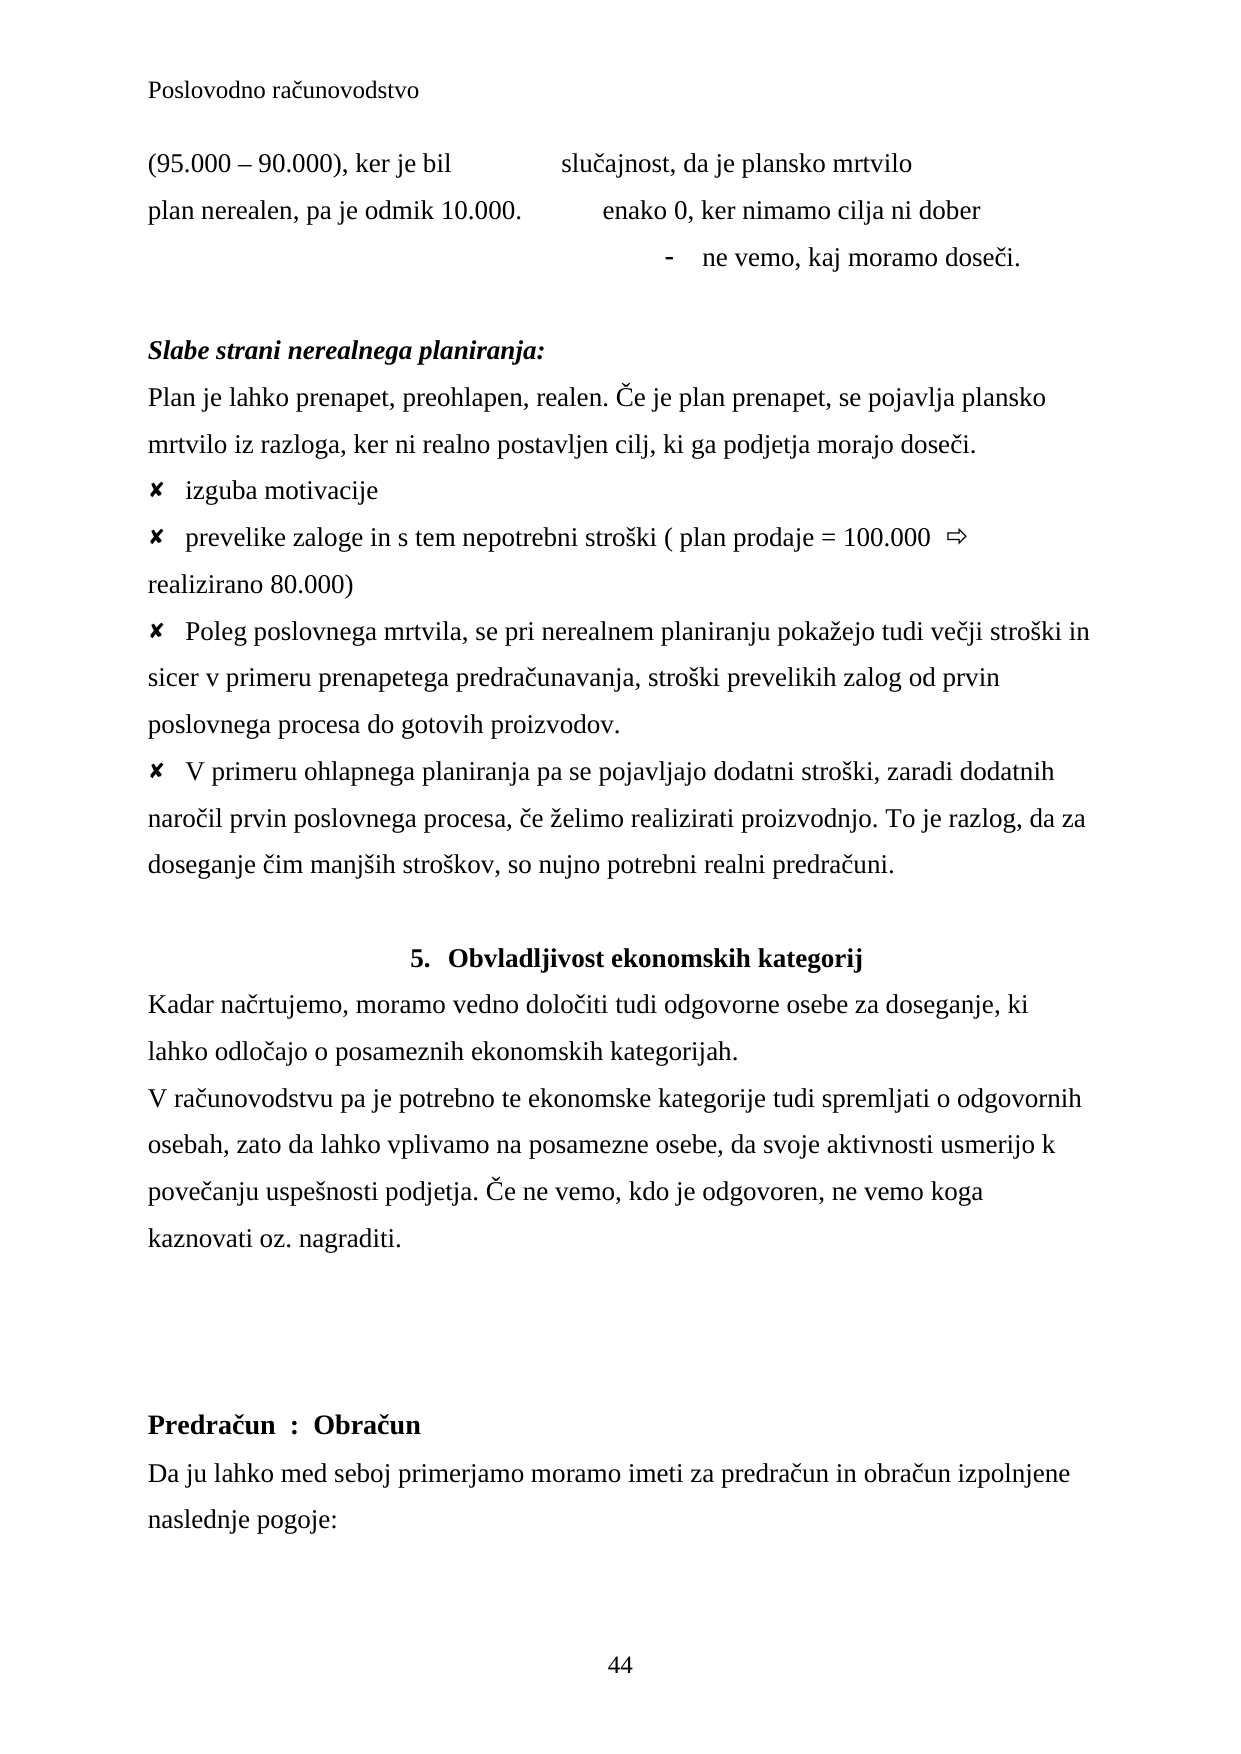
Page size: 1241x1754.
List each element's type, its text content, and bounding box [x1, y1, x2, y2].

text V računovodstvu pa je potrebno te ekonomske kategorije tudi spremljati o odgovornih osebah, zato da lahko vplivamo na posamezne osebe, da svoje aktivnosti usmerijo k povečanju uspešnosti podjetja. Če ne vemo, kdo je odgovoren, ne vemo koga kaznovati oz. nagraditi. [148, 1082, 1093, 1253]
text (95.000 – 90.000), ker je bil slučajnost, da je plansko mrtvilo [148, 148, 1093, 179]
text plan nerealen, pa je odmik 10.000. enako 0, ker nimamo cilja ni dober [148, 194, 1093, 225]
subtitle Obvladljivost ekonomskih kategorij [410, 942, 1093, 973]
text Kadar načrtujemo, moramo vedno določiti tudi odgovorne osebe za doseganje, ki lahko odločajo o posameznih ekonomskih kategorijah. [148, 988, 1093, 1066]
list ne vemo, kaj moramo doseči. [664, 241, 1093, 272]
list prevelike zaloge in s tem nepotrebni stroški ( plan prodaje = 100.000  realizirano 80.000) [148, 521, 1093, 599]
text Da ju lahko med seboj primerjamo moramo imeti za predračun in obračun izpolnjene naslednje pogoje: [148, 1457, 1093, 1535]
subtitle Predračun : Obračun [148, 1408, 1093, 1441]
text Plan je lahko prenapet, preohlapen, realen. Če je plan prenapet, se pojavlja plansko mrtvilo iz razloga, ker ni realno postavljen cilj, ki ga podjetja morajo doseči. [148, 381, 1093, 459]
list izguba motivacije [148, 474, 1093, 506]
list V primeru ohlapnega planiranja pa se pojavljajo dodatni stroški, zaradi dodatnih naročil prvin poslovnega procesa, če želimo realizirati proizvodnjo. To je razlog, da za doseganje čim manjših stroškov, so nujno potrebni realni predračuni. [148, 755, 1093, 879]
list Poleg poslovnega mrtvila, se pri nerealnem planiranju pokažejo tudi večji stroški in sicer v primeru prenapetega predračunavanja, stroški prevelikih zalog od prvin poslovnega procesa do gotovih proizvodov. [148, 615, 1093, 739]
text Slabe strani nerealnega planiranja: [148, 334, 1093, 366]
